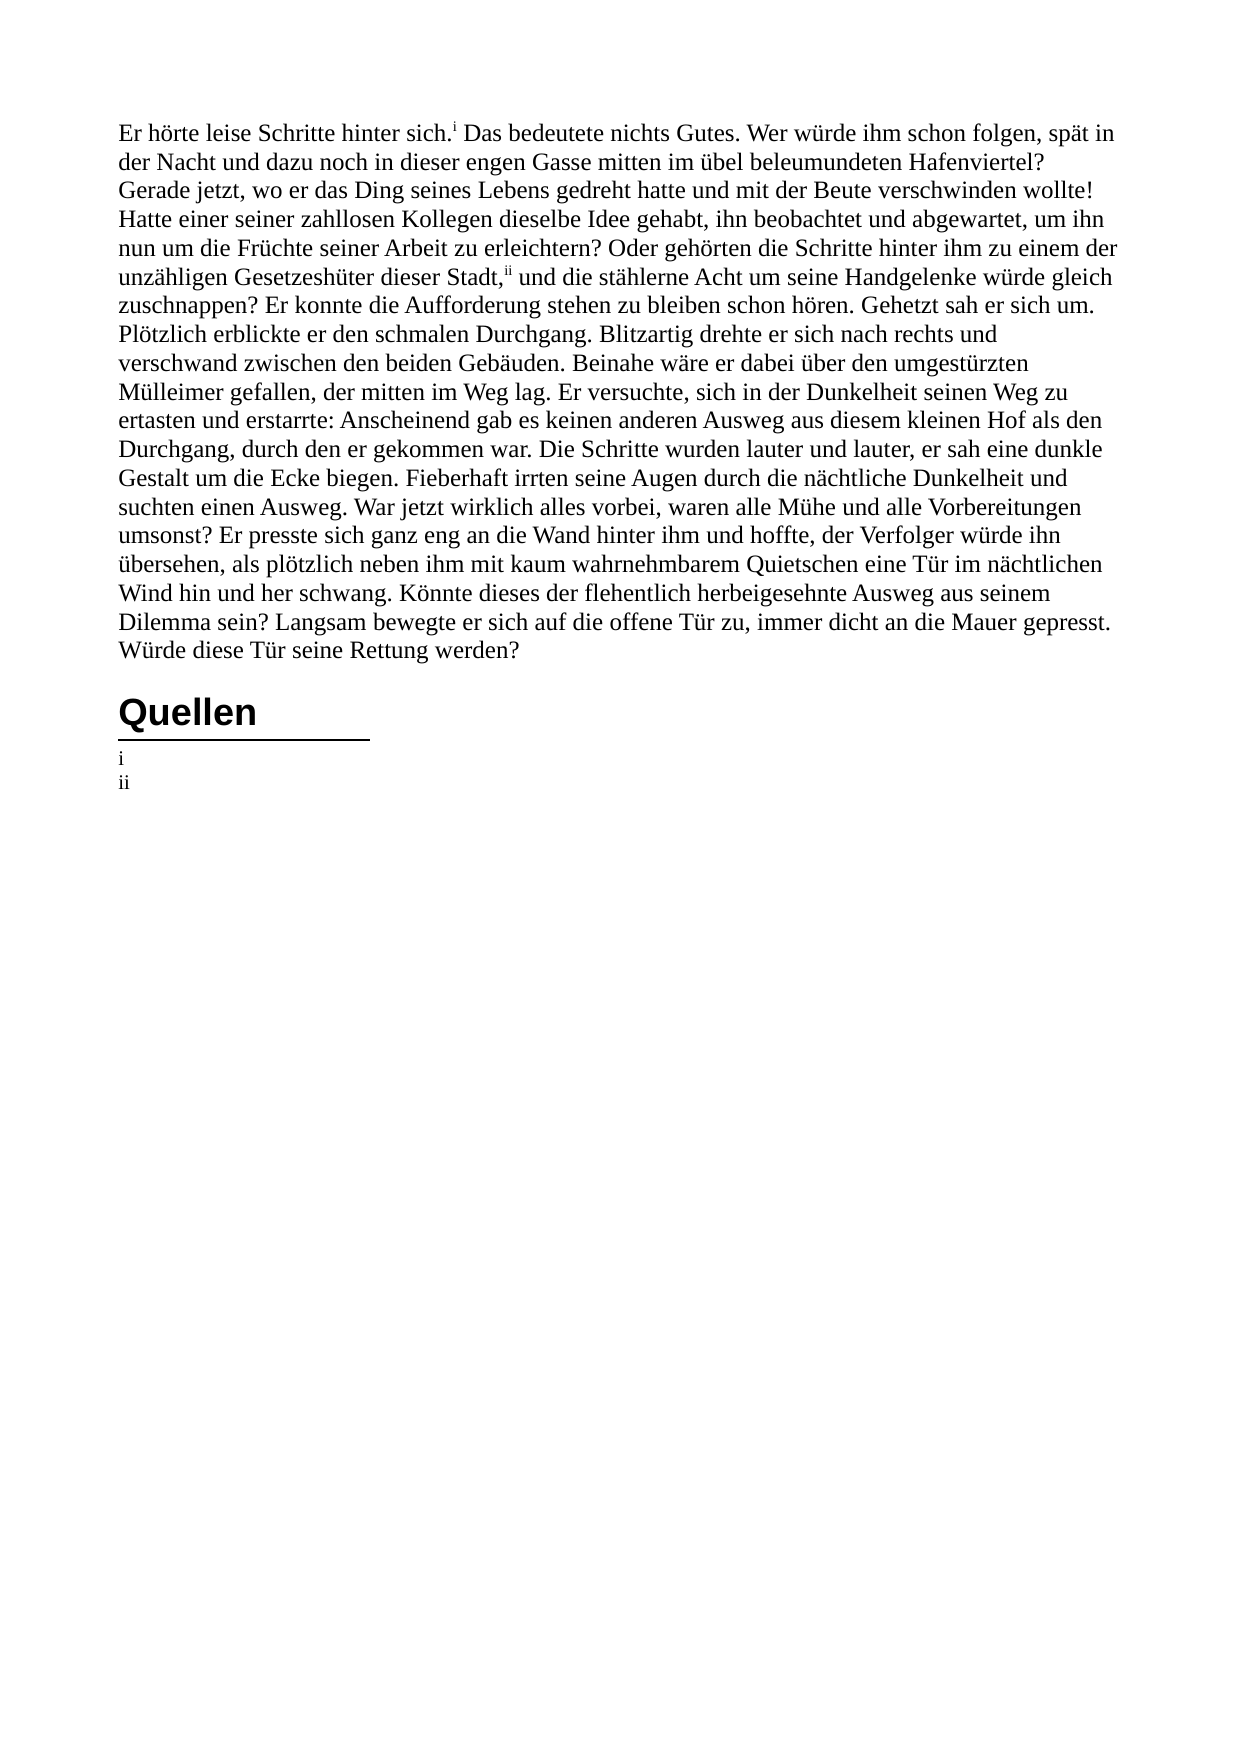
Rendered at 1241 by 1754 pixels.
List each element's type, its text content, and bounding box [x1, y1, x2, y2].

text Er hörte leise Schritte hinter sich. Das bedeutete nichts Gutes. Wer würde ihm schon folgen, spät in der Nacht und dazu noch in dieser engen Gasse mitten im übel beleumundeten Hafenviertel? Gerade jetzt, wo er das Ding seines Lebens gedreht hatte und mit der Beute verschwinden wollte! Hatte einer seiner zahllosen Kollegen dieselbe Idee gehabt, ihn beobachtet und abgewartet, um ihn nun um die Früchte seiner Arbeit zu erleichtern? Oder gehörten die Schritte hinter ihm zu einem der unzähligen Gesetzeshüter dieser Stadt, und die stählerne Acht um seine Handgelenke würde gleich zuschnappen? Er konnte die Aufforderung stehen zu bleiben schon hören. Gehetzt sah er sich um. Plötzlich erblickte er den schmalen Durchgang. Blitzartig drehte er sich nach rechts und verschwand zwischen den beiden Gebäuden. Beinahe wäre er dabei über den umgestürzten Mülleimer gefallen, der mitten im Weg lag. Er versuchte, sich in der Dunkelheit seinen Weg zu ertasten und erstarrte: Anscheinend gab es keinen anderen Ausweg aus diesem kleinen Hof als den Durchgang, durch den er gekommen war. Die Schritte wurden lauter und lauter, er sah eine dunkle Gestalt um die Ecke biegen. Fieberhaft irrten seine Augen durch die nächtliche Dunkelheit und suchten einen Ausweg. War jetzt wirklich alles vorbei, waren alle Mühe und alle Vorbereitungen umsonst? Er presste sich ganz eng an die Wand hinter ihm und hoffte, der Verfolger würde ihn übersehen, als plötzlich neben ihm mit kaum wahrnehmbarem Quietschen eine Tür im nächtlichen Wind hin und her schwang. Könnte dieses der flehentlich herbeigesehnte Ausweg aus seinem Dilemma sein? Langsam bewegte er sich auf die offene Tür zu, immer dicht an die Mauer gepresst. Würde diese Tür seine Rettung werden? [118, 118, 1122, 664]
subtitle Quellen [118, 689, 1122, 733]
